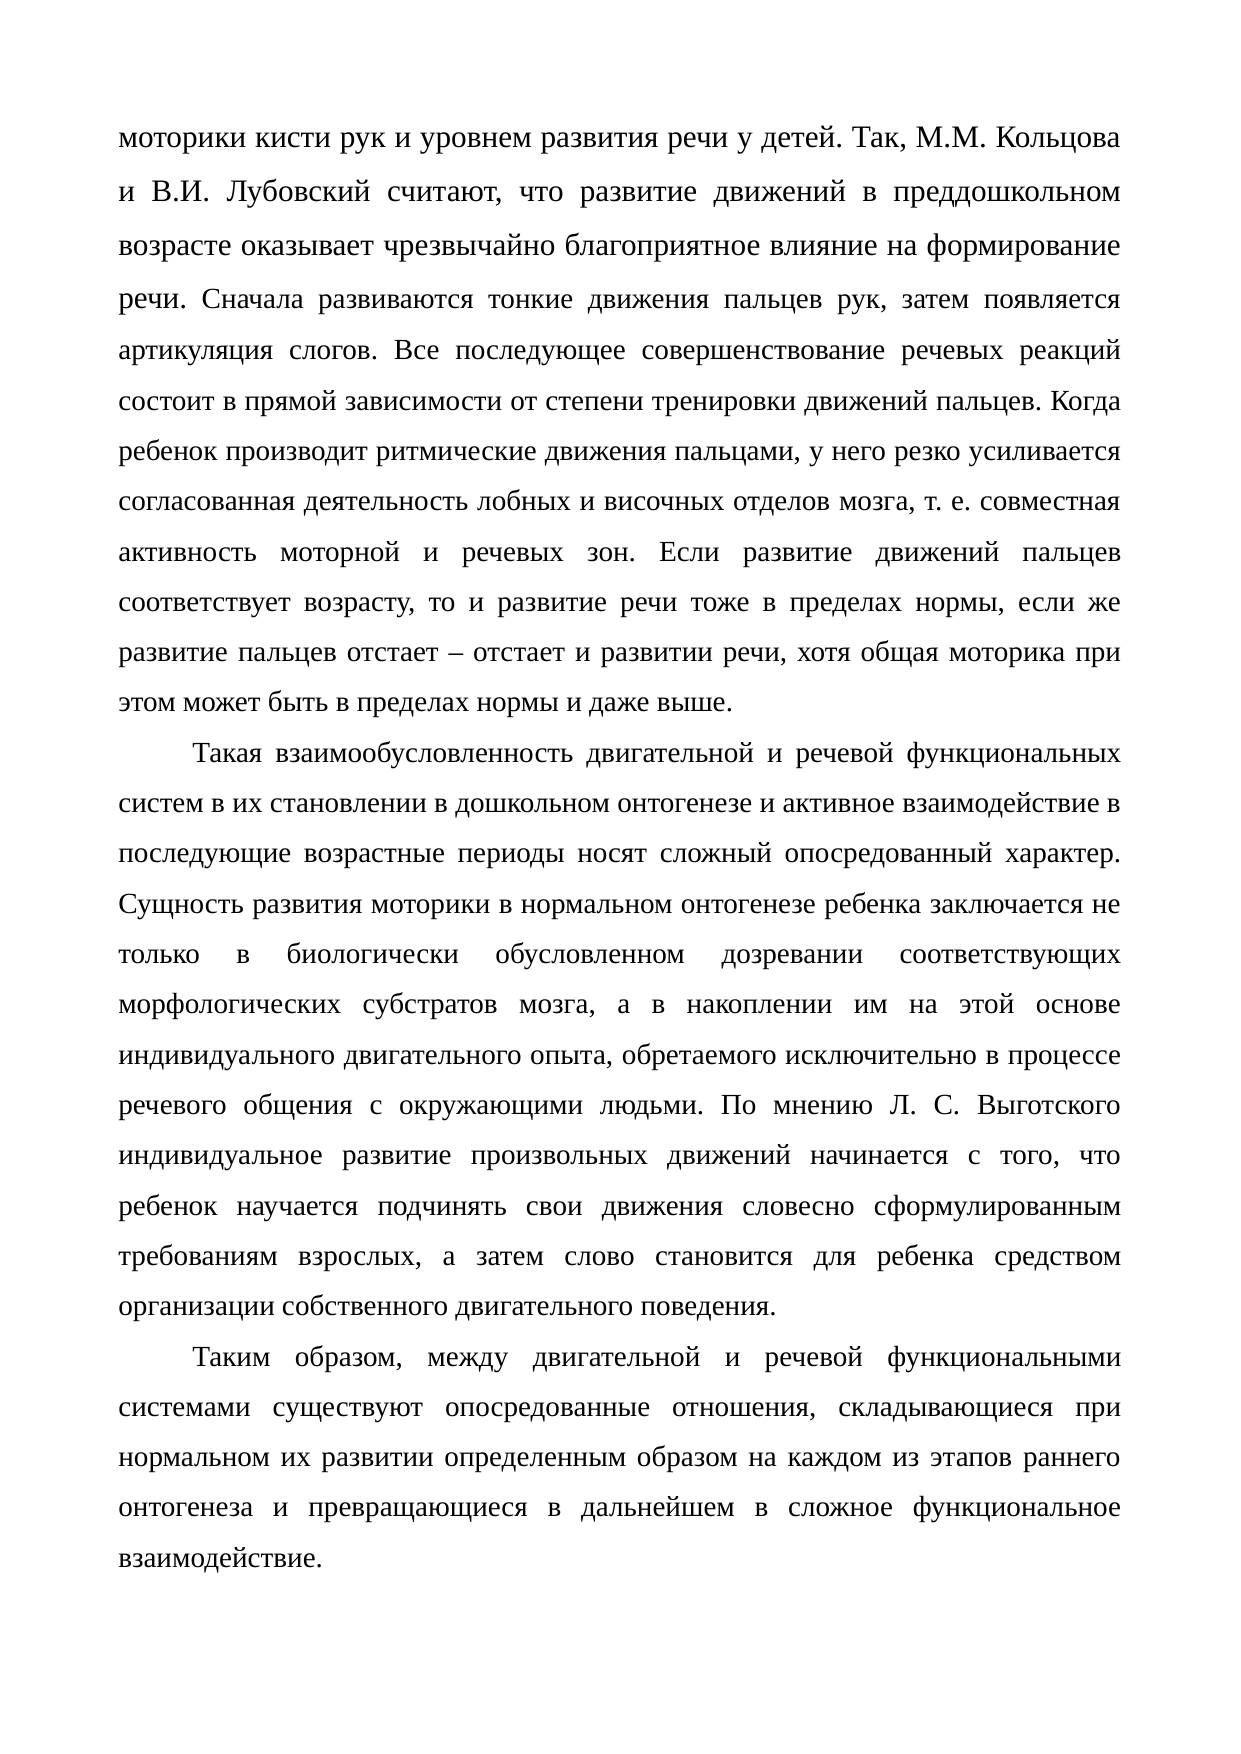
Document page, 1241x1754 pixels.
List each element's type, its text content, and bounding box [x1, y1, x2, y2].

text Такая взаимообусловленность двигательной и речевой функциональных систем в их становлении в дошкольном онтогенезе и активное взаимодействие в последующие возрастные периоды носят сложный опосредованный характер. Сущность развития моторики в нормальном онтогенезе ребенка заключается не только в биологически обусловленном дозревании соответствующих морфологических субстратов мозга, а в накоплении им на этой основе индивидуального двигательного опыта, обретаемого исключительно в процессе речевого общения с окружающими людьми. По мнению Л. С. Выготского индивидуальное развитие произвольных движений начинается с того, что ребенок научается подчинять свои движения словесно сформулированным требованиям взрослых, а затем слово становится для ребенка средством организации собственного двигательного поведения. [118, 735, 1122, 1322]
text моторики кисти рук и уровнем развития речи у детей. Так, М.М. Кольцова и В.И. Лубовский считают, что развитие движений в преддошкольном возрасте оказывает чрезвычайно благоприятное влияние на формирование речи. Сначала развиваются тонкие движения пальцев рук, затем появляется артикуляция слогов. Все последующее совершенствование речевых реакций состоит в прямой зависимости от степени тренировки движений пальцев. Когда ребенок производит ритмические движения пальцами, у него резко усиливается согласованная деятельность лобных и височных отделов мозга, т. е. совместная активность моторной и речевых зон. Если развитие движений пальцев соответствует возрасту, то и развитие речи тоже в пределах нормы, если же развитие пальцев отстает – отстает и развитии речи, хотя общая моторика при этом может быть в пределах нормы и даже выше. [118, 118, 1122, 718]
text Таким образом, между двигательной и речевой функциональными системами существуют опосредованные отношения, складывающиеся при нормальном их развитии определенным образом на каждом из этапов раннего онтогенеза и превращающиеся в дальнейшем в сложное функциональное взаимодействие. [118, 1339, 1122, 1573]
